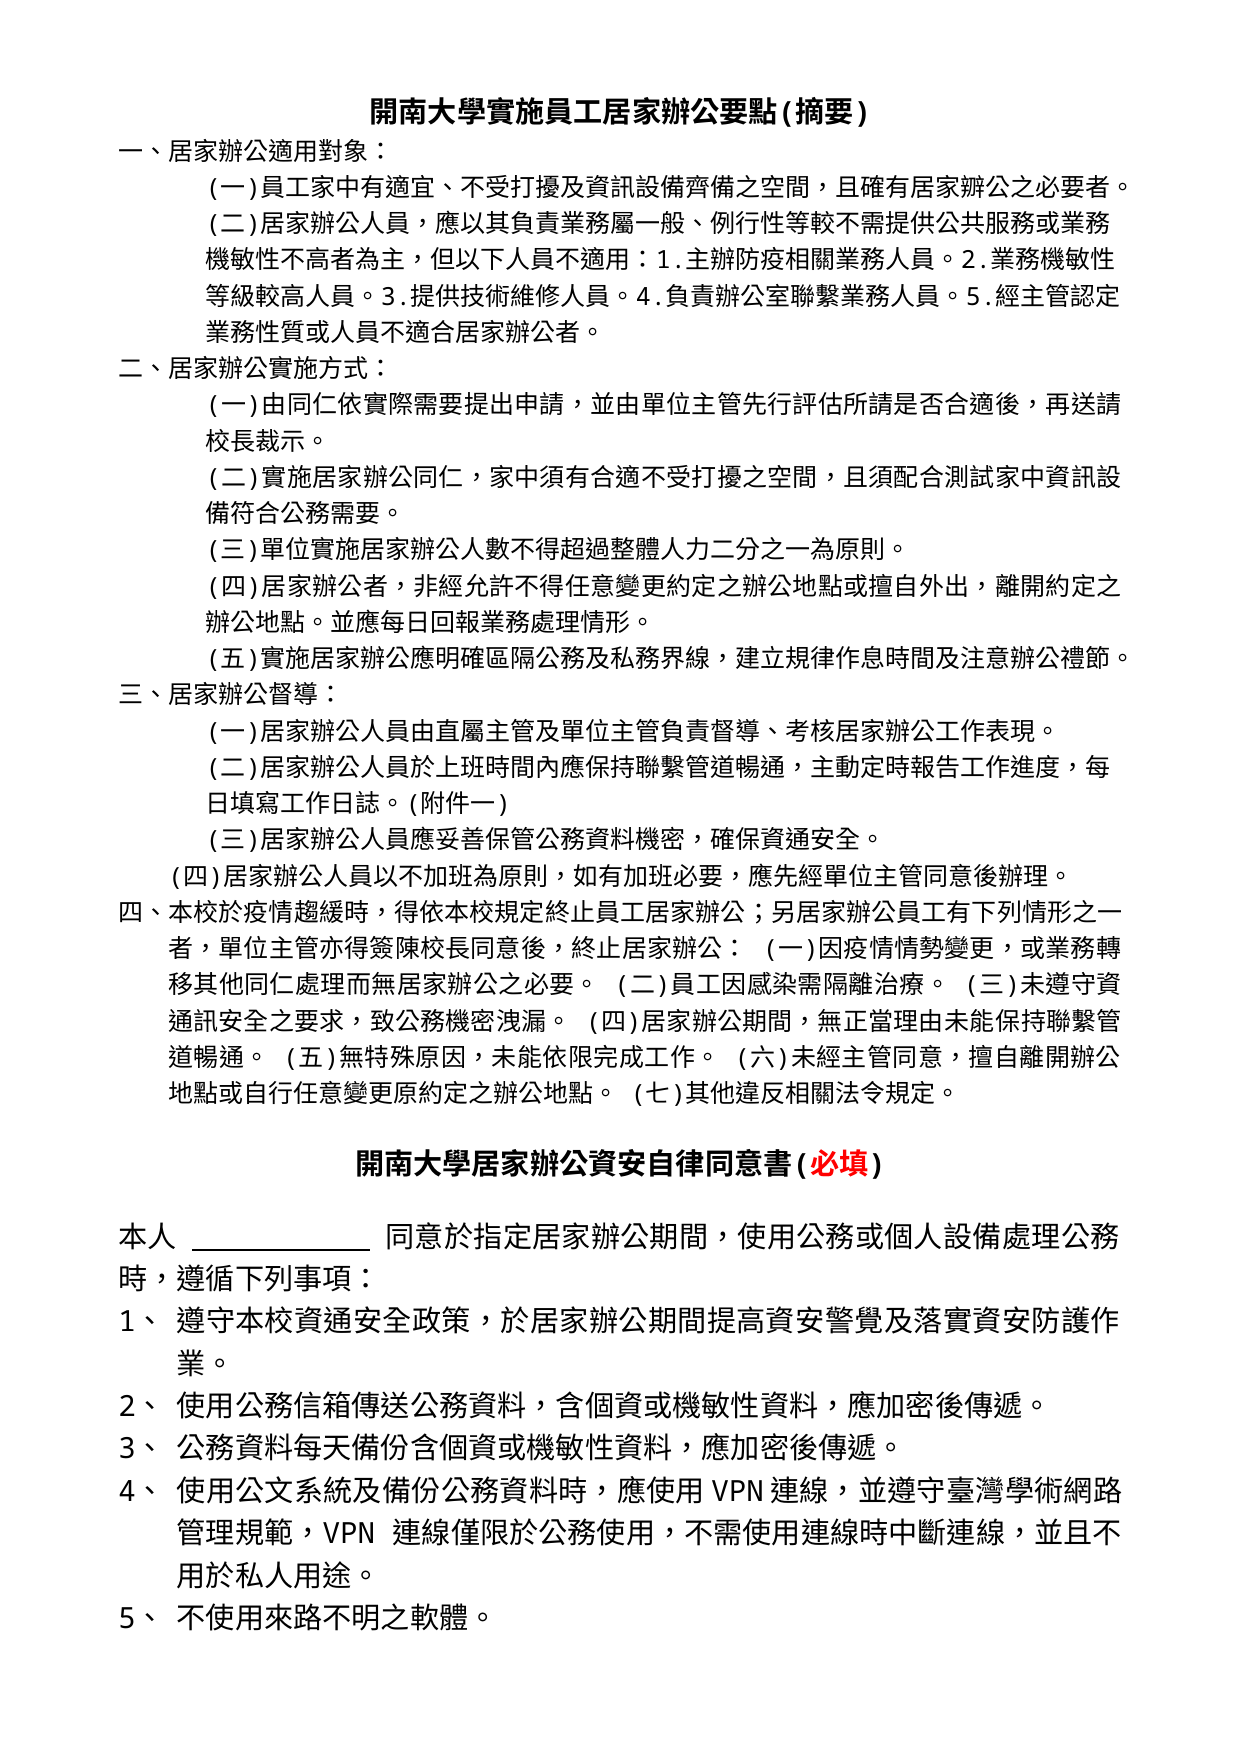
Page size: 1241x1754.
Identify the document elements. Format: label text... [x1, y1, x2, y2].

list 不使用來路不明之軟體。 [118, 1594, 1122, 1637]
text 開南大學實施員工居家辦公要點(摘要) [118, 89, 1122, 131]
text (二)居家辦公人員，應以其負責業務屬一般、例行性等較不需提供公共服務或業務機敏性不高者為主，但以下人員不適用：1.主辦防疫相關業務人員。2.業務機敏性等級較高人員。3.提供技術維修人員。4.負責辦公室聯繫業務人員。5.經主管認定業務性質或人員不適合居家辦公者。 [118, 203, 1122, 348]
text (二)居家辦公人員於上班時間內應保持聯繫管道暢通，主動定時報告工作進度，每日填寫工作日誌。(附件一) [118, 747, 1122, 820]
text 本人 同意於指定居家辦公期間，使用公務或個人設備處理公務時，遵循下列事項： [118, 1213, 1122, 1298]
text (三)單位實施居家辦公人數不得超過整體人力二分之一為原則。 [118, 530, 1122, 566]
text (二)實施居家辦公同仁，家中須有合適不受打擾之空間，且須配合測試家中資訊設備符合公務需要。 [118, 457, 1122, 530]
text 開南大學居家辦公資安自律同意書(必填) [118, 1140, 1122, 1183]
list 使用公文系統及備份公務資料時，應使用VPN連線，並遵守臺灣學術網路管理規範，VPN 連線僅限於公務使用，不需使用連線時中斷連線，並且不用於私人用途。 [118, 1467, 1122, 1594]
text 三、居家辦公督導： [118, 675, 1122, 711]
text (一)居家辦公人員由直屬主管及單位主管負責督導、考核居家辦公工作表現。 [118, 711, 1122, 747]
text (一)員工家中有適宜、不受打擾及資訊設備齊備之空間，且確有居家辧公之必要者。 [118, 167, 1122, 203]
text (五)實施居家辦公應明確區隔公務及私務界線，建立規律作息時間及注意辦公禮節。 [118, 638, 1122, 675]
text 一、居家辦公適用對象： [118, 131, 1122, 167]
text (四)居家辦公人員以不加班為原則，如有加班必要，應先經單位主管同意後辦理。 [118, 856, 1122, 892]
text (四)居家辦公者，非經允許不得任意變更約定之辦公地點或擅自外出，離開約定之辦公地點。並應每日回報業務處理情形。 [118, 566, 1122, 638]
text (一)由同仁依實際需要提出申請，並由單位主管先行評估所請是否合適後，再送請校長裁示。 [118, 385, 1122, 457]
text 四、本校於疫情趨緩時，得依本校規定終止員工居家辦公；另居家辦公員工有下列情形之一者，單位主管亦得簽陳校長同意後，終止居家辦公： (一)因疫情情勢變更，或業務轉移其他同仁處理而無居家辦公之必要。 (二)員工因感染需隔離治療。 (三)未遵守資通訊安全之要求，致公務機密洩漏。 (四)居家辦公期間，無正當理由未能保持聯繫管道暢通。 (五)無特殊原因，未能依限完成工作。 (六)未經主管同意，擅自離開辦公地點或自行任意變更原約定之辦公地點。 (七)其他違反相關法令規定。 [118, 892, 1122, 1110]
list 公務資料每天備份含個資或機敏性資料，應加密後傳遞。 [118, 1425, 1122, 1467]
list 遵守本校資通安全政策，於居家辦公期間提高資安警覺及落實資安防護作業。 [118, 1298, 1122, 1382]
list 使用公務信箱傳送公務資料，含個資或機敏性資料，應加密後傳遞。 [118, 1382, 1122, 1425]
text 二、居家辦公實施方式： [118, 348, 1122, 385]
text (三)居家辦公人員應妥善保管公務資料機密，確保資通安全。 [118, 820, 1122, 856]
